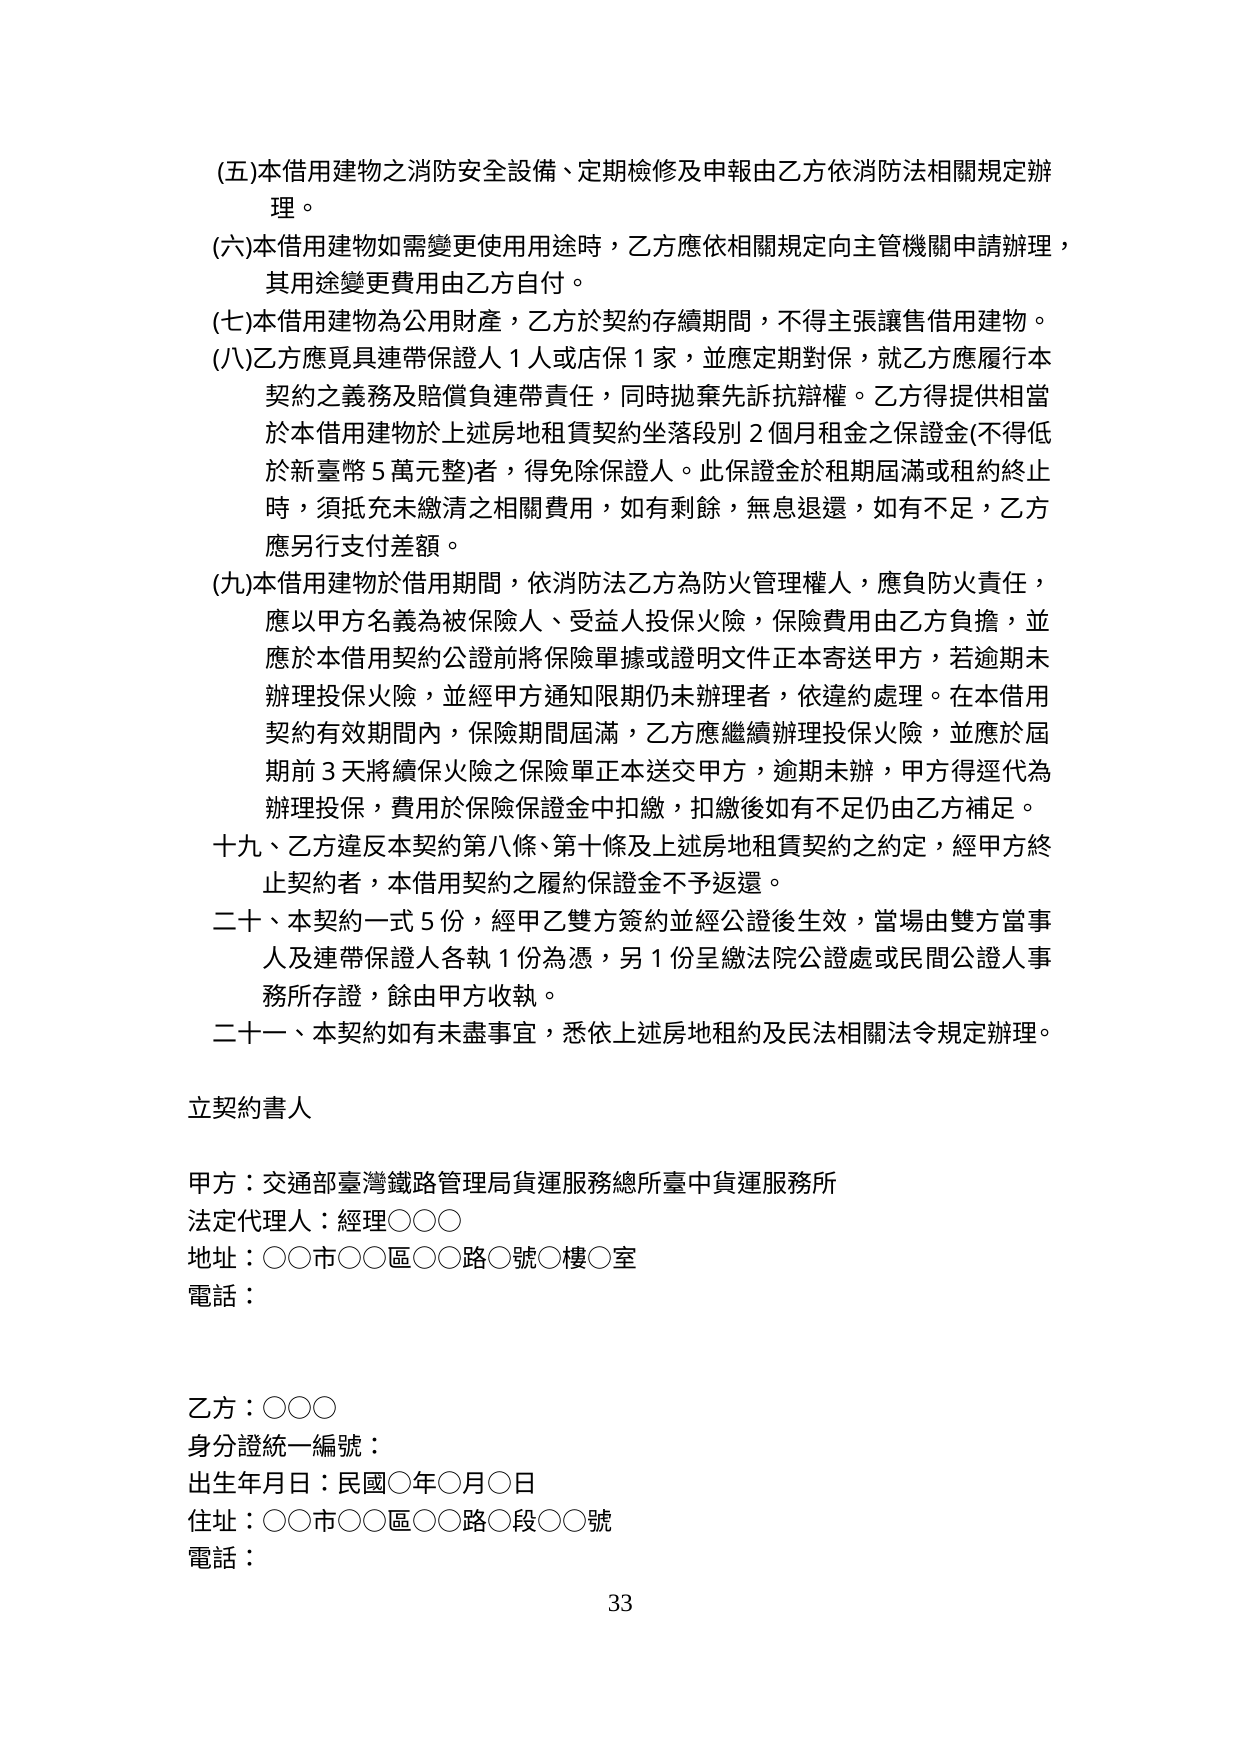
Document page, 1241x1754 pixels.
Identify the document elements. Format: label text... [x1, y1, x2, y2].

list 本借用建物於借用期間，依消防法乙方為防火管理權人，應負防火責任，應以甲方名義為被保險人、受益人投保火險，保險費用由乙方負擔，並應於本借用契約公證前將保險單據或證明文件正本寄送甲方，若逾期未辦理投保火險，並經甲方通知限期仍未辦理者，依違約處理。在本借用契約有效期間內，保險期間屆滿，乙方應繼續辦理投保火險，並應於屆期前3天將續保火險之保險單正本送交甲方，逾期未辦，甲方得逕代為辦理投保，費用於保險保證金中扣繳，扣繳後如有不足仍由乙方補足。 [212, 562, 1053, 825]
list 本契約如有未盡事宜，悉依上述房地租約及民法相關法令規定辦理。 [212, 1012, 1053, 1050]
list 本契約一式5份，經甲乙雙方簽約並經公證後生效，當場由雙方當事人及連帶保證人各執1份為憑，另1份呈繳法院公證處或民間公證人事務所存證，餘由甲方收執。 [212, 900, 1053, 1012]
list 本借用建物如需變更使用用途時，乙方應依相關規定向主管機關申請辦理，其用途變更費用由乙方自付。 [212, 225, 1053, 300]
text 住址：○○市○○區○○路○段○○號 [187, 1500, 1053, 1537]
text 身分證統一編號： [187, 1425, 1053, 1462]
text 立契約書人 [187, 1087, 1053, 1125]
text 電話： [187, 1275, 1053, 1312]
list 乙方應覓具連帶保證人1人或店保1家，並應定期對保，就乙方應履行本契約之義務及賠償負連帶責任，同時拋棄先訴抗辯權。乙方得提供相當於本借用建物於上述房地租賃契約坐落段別2個月租金之保證金(不得低於新臺幣5萬元整)者，得免除保證人。此保證金於租期屆滿或租約終止時，須抵充未繳清之相關費用，如有剩餘，無息退還，如有不足，乙方應另行支付差額。 [212, 337, 1053, 562]
text 電話： [187, 1537, 1053, 1575]
text 地址：○○市○○區○○路○號○樓○室 [187, 1237, 1053, 1275]
text 乙方：○○○ [187, 1387, 1053, 1425]
text 出生年月日：民國○年○月○日 [187, 1462, 1053, 1500]
list 本借用建物為公用財產，乙方於契約存續期間，不得主張讓售借用建物。 [212, 300, 1053, 337]
list 本借用建物之消防安全設備、定期檢修及申報由乙方依消防法相關規定辦理。 [217, 150, 1053, 225]
text 甲方：交通部臺灣鐵路管理局貨運服務總所臺中貨運服務所 [187, 1162, 1053, 1200]
text 法定代理人：經理○○○ [187, 1200, 1053, 1237]
list 乙方違反本契約第八條、第十條及上述房地租賃契約之約定，經甲方終止契約者，本借用契約之履約保證金不予返還。 [212, 825, 1053, 900]
